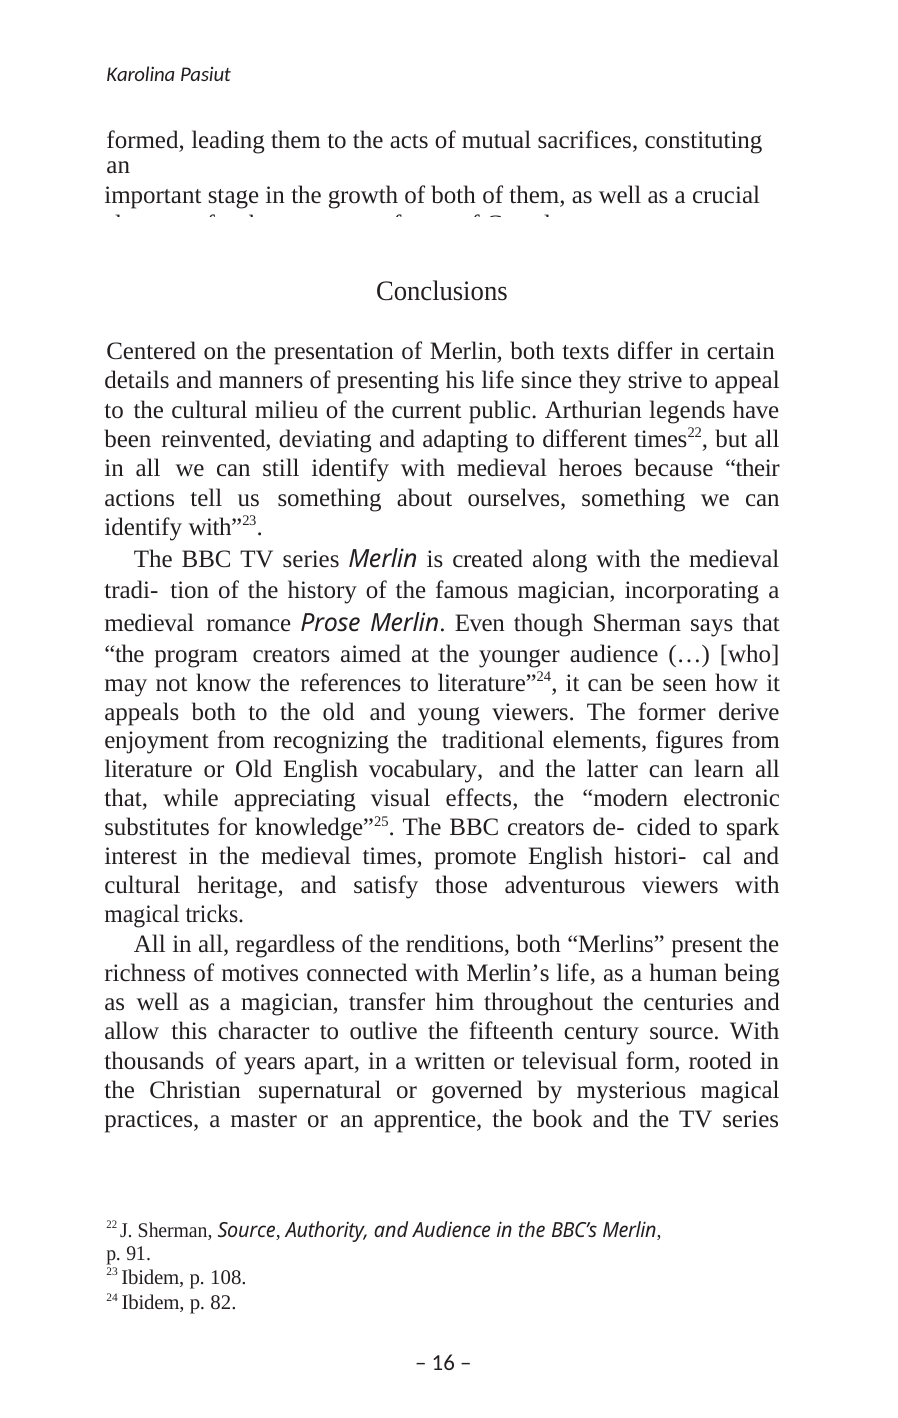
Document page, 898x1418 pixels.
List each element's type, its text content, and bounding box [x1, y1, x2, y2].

text All in all, regardless of the renditions, both “Merlins” present the richness of motives connected with Merlin’s life, as a human being as well as a magician, transfer him throughout the centuries and allow this character to outlive the fifteenth century source. With thousands of years apart, in a written or televisual form, rooted in the Christian supernatural or governed by mysterious magical practices, a master or an apprentice, the book and the TV series highlight the universal val- ues and appeal of this character who changes lives of those around him in his magical way. [104, 929, 780, 1137]
text Centered on the presentation of Merlin, both texts differ in certain [106, 339, 782, 365]
text 25 S. Knight, Merlin knowledge and power through the ages, p. 217. [106, 1315, 666, 1319]
text formed, leading them to the acts of mutual sacrifices, constituting an [106, 128, 782, 179]
text details and manners of presenting his life since they strive to appeal to the cultural milieu of the current public. Arthurian legends have been reinvented, deviating and adapting to different times22, but all in all we can still identify with medieval heroes because “their actions tell us something about ourselves, something we can identify with”23. [104, 366, 780, 541]
text 23 Ibidem, p. 108. [106, 1265, 666, 1289]
text important stage in the growth of both of them, as well as a crucial ele- ment for the prosperous future of Camelot. [104, 180, 780, 216]
text 22 J. Sherman, Source, Authority, and Audience in the BBC’s Merlin, p. 91. [106, 1218, 666, 1265]
text 24 Ibidem, p. 82. [106, 1290, 666, 1314]
text – 16 – [415, 1351, 473, 1376]
text The BBC TV series Merlin is created along with the medieval tradi- tion of the history of the famous magician, incorporating a medieval romance Prose Merlin. Even though Sherman says that “the program creators aimed at the younger audience (…) [who] may not know the references to literature”24, it can be seen how it appeals both to the old and young viewers. The former derive enjoyment from recognizing the traditional elements, figures from literature or Old English vocabulary, and the latter can learn all that, while appreciating visual effects, the “modern electronic substitutes for knowledge”25. The BBC creators de- cided to spark interest in the medieval times, promote English histori- cal and cultural heritage, and satisfy those adventurous viewers with magical tricks. [104, 541, 780, 928]
text Conclusions [376, 278, 512, 306]
text Karolina Pasiut [106, 63, 234, 86]
